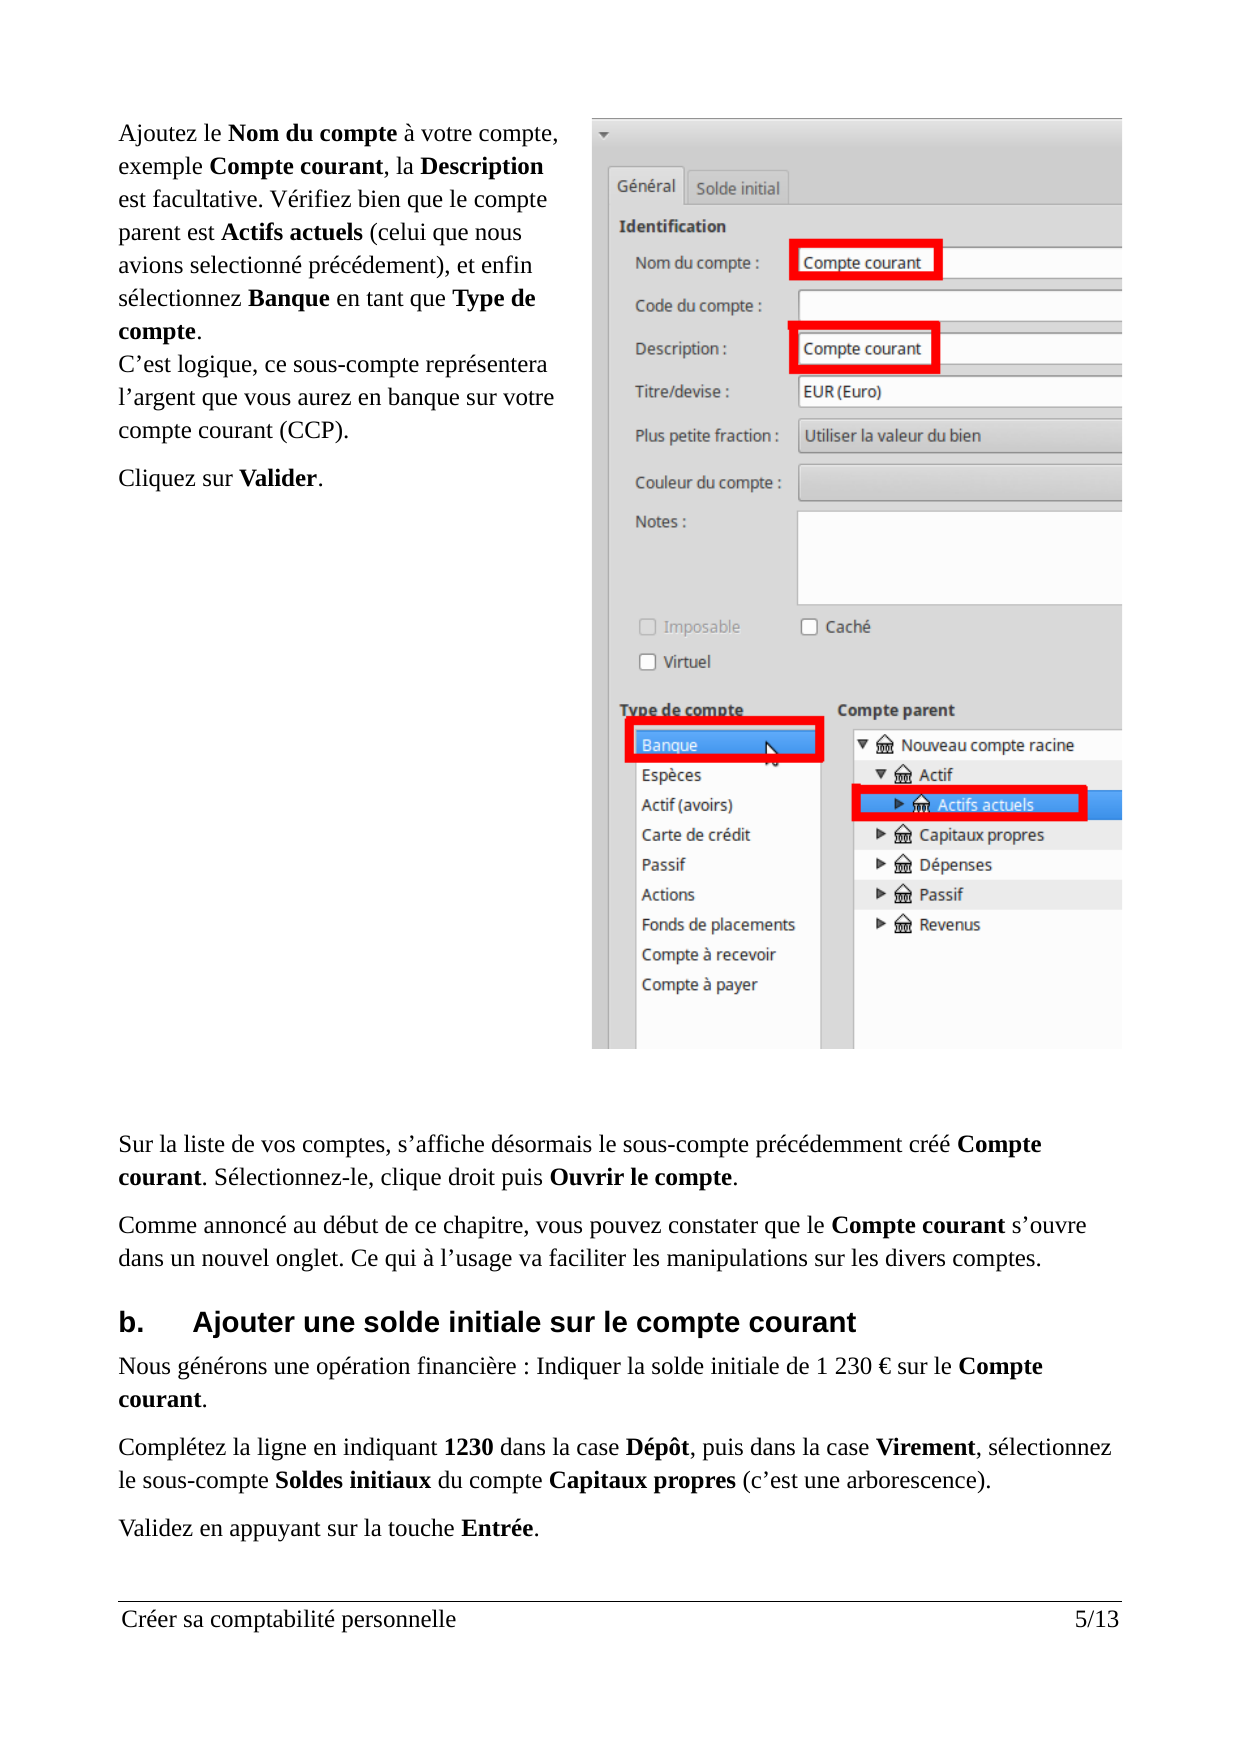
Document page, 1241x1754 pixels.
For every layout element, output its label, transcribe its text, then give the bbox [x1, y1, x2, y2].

text Sur la liste de vos comptes, s’affiche désormais le sous-compte précédemment créé Compte courant. Sélectionnez-le, clique droit puis Ouvrir le compte. [118, 1129, 1122, 1191]
subtitle Ajouter une solde initiale sur le compte courant [118, 1305, 1122, 1339]
picture [591, 118, 1123, 1049]
text Cliquez sur Valider. [118, 463, 591, 492]
text Comme annoncé au début de ce chapitre, vous pouvez constater que le Compte courant s’ouvre dans un nouvel onglet. Ce qui à l’usage va faciliter les manipulations sur les divers comptes. [118, 1210, 1122, 1272]
text Ajoutez le Nom du compte à votre compte, exemple Compte courant, la Description est facultative. Vérifiez bien que le compte parent est Actifs actuels (celui que nous avions selectionné précédement), et enfin sélectionnez Banque en tant que Type de compte. C’est logique, ce sous-compte représentera l’argent que vous aurez en banque sur votre compte courant (CCP). [118, 118, 591, 444]
text Complétez la ligne en indiquant 1230 dans la case Dépôt, puis dans la case Virement, sélectionnez le sous-compte Soldes initiaux du compte Capitaux propres (c’est une arborescence). [118, 1432, 1122, 1494]
text Nous générons une opération financière : Indiquer la solde initiale de 1 230 € sur le Compte courant. [118, 1351, 1122, 1413]
text Validez en appuyant sur la touche Entrée. [118, 1513, 1122, 1541]
